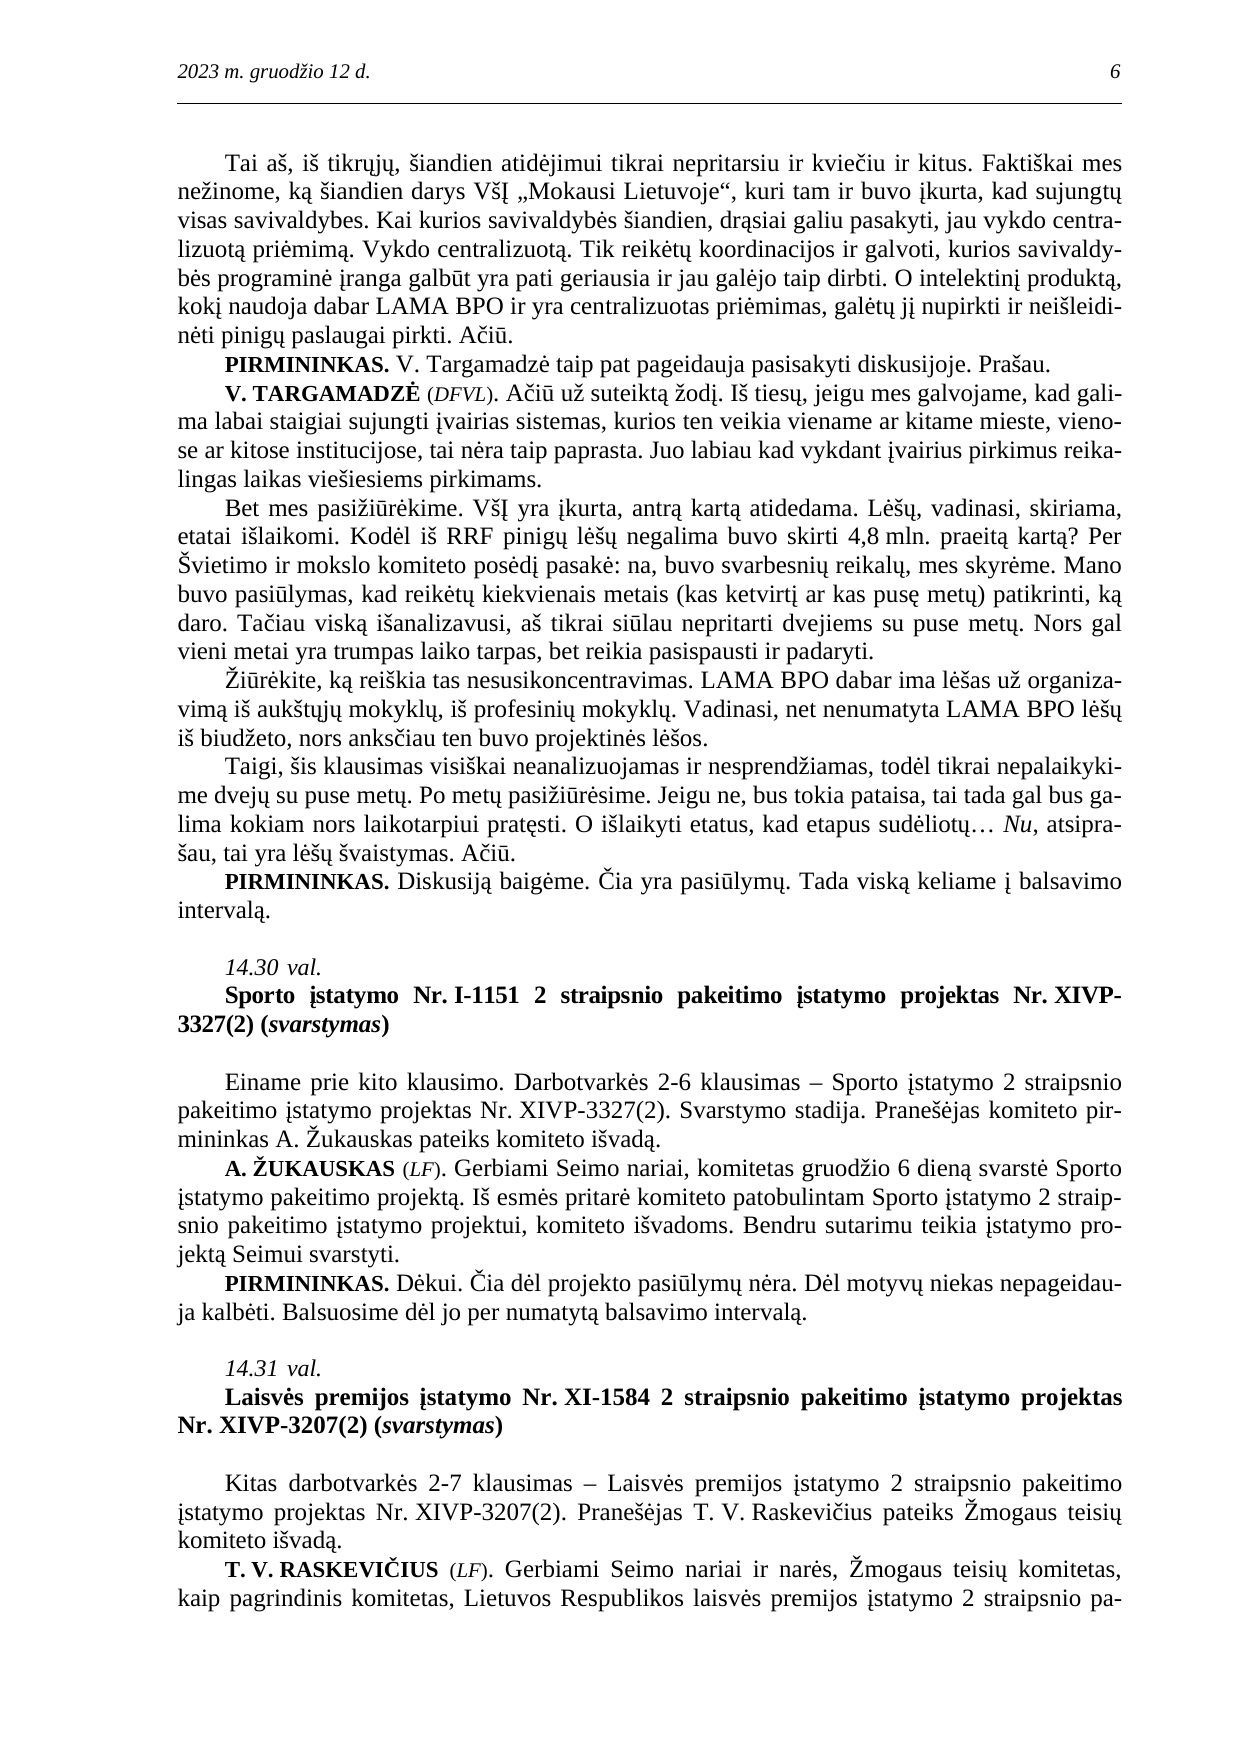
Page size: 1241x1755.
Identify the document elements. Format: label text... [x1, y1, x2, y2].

text Bet mes pa­si­žiū­rė­ki­me. VšĮ yra įkur­ta, an­trą kar­tą ati­de­da­ma. Lė­šų, va­di­na­si, ski­ria­ma, eta­tai iš­lai­ko­mi. Ko­dėl iš RRF pi­ni­gų lė­šų ne­ga­li­ma bu­vo skir­ti 4,8 mln. pra­ei­tą kar­tą? Per Švie­ti­mo ir moks­lo ko­mi­te­to po­sė­dį pa­sa­kė: na, bu­vo svar­bes­nių rei­ka­lų, mes sky­rė­me. Ma­no bu­vo pa­siū­ly­mas, kad rei­kė­tų kiek­vie­nais me­tais (kas ket­vir­tį ar kas pu­sę me­tų) pa­tik­rin­ti, ką da­ro. Ta­čiau vis­ką iš­ana­li­za­vusi, aš tik­rai siū­lau ne­pri­tar­ti dve­jiems su pu­se me­tų. Nors gal vie­ni me­tai yra trum­pas lai­ko tar­pas, bet rei­kia pa­si­spaus­ti ir pa­da­ry­ti. [177, 493, 1122, 665]
text Žiū­rė­ki­te, ką reiš­kia tas ne­su­si­kon­cen­tra­vi­mas. LAMA BPO da­bar ima lė­šas už or­ga­ni­za­vi­mą iš aukš­tų­jų mo­kyk­lų, iš pro­fe­si­nių mo­kyk­lų. Va­di­na­si, net ne­nu­ma­ty­ta LAMA BPO lė­šų iš biu­dže­to, nors anks­čiau ten bu­vo pro­jek­ti­nės lė­šos. [177, 665, 1122, 751]
text Ki­tas dar­bo­tvarkės 2-7 klau­si­mas – Lais­vės pre­mi­jos įsta­ty­mo 2 straips­nio pa­kei­ti­mo įsta­ty­mo pro­jek­tas Nr. XIVP-3207(2). Pra­ne­šė­jas T. V. Ras­ke­vi­čius pa­teiks Žmo­gaus tei­sių ko­mi­te­to iš­va­dą. [177, 1468, 1122, 1554]
text PIRMININKAS. Dė­kui. Čia dėl pro­jek­to pa­siū­ly­mų nė­ra. Dėl mo­ty­vų nie­kas ne­pa­gei­dau­ja kal­bė­ti. Bal­suo­si­me dėl jo per nu­ma­ty­tą bal­sa­vi­mo in­ter­va­lą. [177, 1268, 1122, 1325]
text Lais­vės pre­mi­jos įsta­ty­mo Nr. XI-1584 2 straips­nio pa­kei­ti­mo įsta­ty­mo pro­jek­tas Nr. XIVP-3207(2) (svars­ty­mas) [177, 1382, 1122, 1439]
text Tai­gi, šis klau­si­mas vi­siš­kai ne­ana­li­zuo­ja­mas ir ne­spren­džia­mas, to­dėl tik­rai ne­pa­lai­ky­ki­me dve­jų su pu­se me­tų. Po me­tų pa­si­žiū­rė­si­me. Jei­gu ne, bus to­kia pa­tai­sa, tai ta­da gal bus ga­li­ma ko­kiam nors lai­ko­tar­piui pra­tęs­ti. O iš­lai­ky­ti eta­tus, kad eta­pus su­dė­lio­tų… Nu, at­si­pra­šau, tai yra lė­šų švais­ty­mas. Ačiū. [177, 751, 1122, 866]
text Spor­to įsta­ty­mo Nr. I-1151 2 straips­nio pa­kei­ti­mo įsta­ty­mo pro­jek­tas Nr. XIVP-3327(2) (svars­ty­mas) [177, 980, 1122, 1038]
text A. ŽUKAUSKAS (LF). Ger­bia­mi Sei­mo na­riai, ko­mi­te­tas gruo­džio 6 die­ną svars­tė Spor­to įsta­ty­mo pa­kei­ti­mo pro­jek­tą. Iš es­mės pri­ta­rė ko­mi­te­to pa­to­bu­lin­tam Spor­to įsta­ty­mo 2 straip­s­nio pa­kei­ti­mo įsta­ty­mo pro­jek­tui, ko­mi­te­to iš­va­doms. Ben­dru su­ta­ri­mu tei­kia įsta­ty­mo pro­jek­tą Sei­mui svars­ty­ti. [177, 1153, 1122, 1268]
text Tai aš, iš tik­rų­jų, šian­dien ati­dė­ji­mui tik­rai ne­pri­tar­siu ir kvie­čiu ir ki­tus. Fak­tiš­kai mes ne­ži­no­me, ką šian­dien da­rys VšĮ „Mo­kau­si Lie­tu­vo­je“, ku­ri tam ir bu­vo įkur­ta, kad sujung­tų vi­sas sa­vi­val­dy­bes. Kai ku­rios sa­vi­val­dy­bės šian­dien, drą­siai ga­liu pa­sa­ky­ti, jau vyk­do cen­tra­li­zuo­tą pri­ėmi­mą. Vyk­do cen­tra­li­zuo­tą. Tik rei­kė­tų ko­or­di­na­ci­jos ir gal­vo­ti, ku­rios sa­vi­val­dy­bės pro­gra­mi­nė įran­ga gal­būt yra pa­ti ge­riau­sia ir jau ga­lė­jo taip dirb­ti. O in­te­lek­ti­nį pro­duk­tą, ko­kį nau­do­ja da­bar LAMA BPO ir yra cen­tra­li­zuo­tas pri­ėmi­mas, ga­lė­tų jį nu­pirk­ti ir ne­iš­lei­di­nė­ti pi­ni­gų pa­slau­gai pirk­ti. Ačiū. [177, 148, 1122, 349]
text V. TARGAMADZĖ (DFVL). Ačiū už su­teik­tą žo­dį. Iš tie­sų, jei­gu mes gal­vo­ja­me, kad ga­li­ma la­bai stai­giai su­jung­ti įvai­rias sis­te­mas, ku­rios ten vei­kia vie­na­me ar ki­ta­me mies­te, vie­no­se ar ki­to­se ins­ti­tu­ci­jo­se, tai nė­ra taip pa­pras­ta. Juo la­biau kad vyk­dant įvai­rius pir­ki­mus rei­ka­lin­gas lai­kas vie­šie­siems pir­ki­mams. [177, 378, 1122, 493]
text 14.30 val. [224, 953, 1122, 980]
text PIRMININKAS. V. Tar­ga­ma­dzė taip pat pa­gei­dau­ja pa­si­sa­ky­ti dis­ku­si­jo­je. Pra­šau. [177, 349, 1122, 378]
text T. V. RASKEVIČIUS (LF). Ger­bia­mi Sei­mo na­riai ir na­rės, Žmo­gaus tei­sių ko­mi­te­tas, kaip pa­grin­di­nis ko­mi­te­tas, Lie­tu­vos Res­pub­li­kos lais­vės pre­mi­jos įsta­ty­mo 2 straips­nio pa­ [177, 1554, 1122, 1612]
text Ei­na­me prie ki­to klau­si­mo. Dar­bo­tvarkės 2-6 klau­si­mas – Spor­to įsta­ty­mo 2 straips­nio pa­kei­ti­mo įsta­ty­mo pro­jek­tas Nr. XIVP-3327(2). Svars­ty­mo sta­di­ja. Pra­ne­šė­jas ko­mi­te­to pir­mi­nin­kas A. Žu­kaus­kas pa­teiks ko­mi­te­to iš­va­dą. [177, 1067, 1122, 1153]
text PIRMININKAS. Dis­ku­si­ją bai­gė­me. Čia yra pa­siū­ly­mų. Ta­da vis­ką ke­lia­me į bal­sa­vi­mo in­ter­va­lą. [177, 866, 1122, 924]
text 14.31 val. [224, 1354, 1122, 1382]
